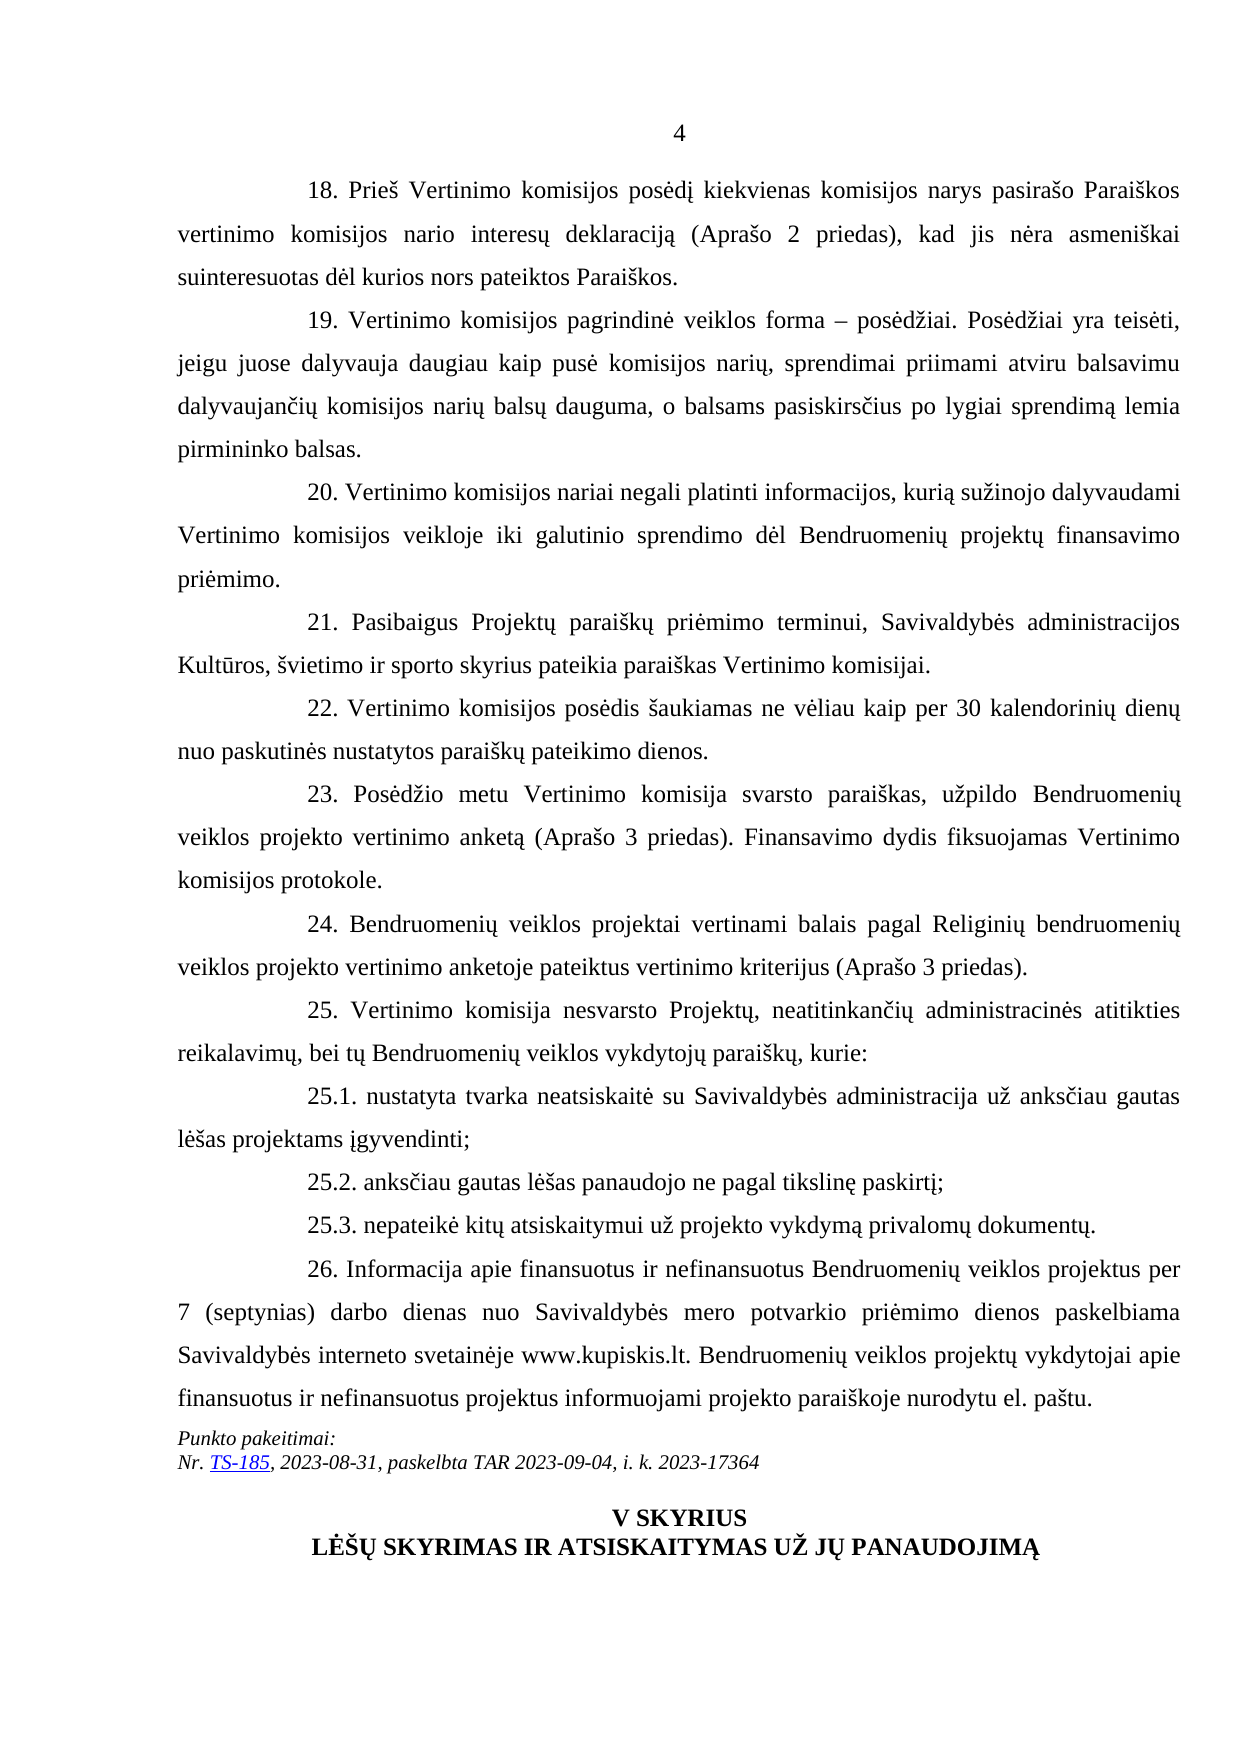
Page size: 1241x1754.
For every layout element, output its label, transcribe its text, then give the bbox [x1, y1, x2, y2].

text Nr. TS-185, 2023-08-31, paskelbta TAR 2023-09-04, i. k. 2023-17364 [177, 1450, 1181, 1474]
text LĖŠŲ SKYRIMAS IR ATSISKAITYMAS UŽ JŲ PANAUDOJIMĄ [177, 1532, 1181, 1561]
text 22. Vertinimo komisijos posėdis šaukiamas ne vėliau kaip per 30 kalendorinių dienų nuo paskutinės nustatytos paraiškų pateikimo dienos. [177, 693, 1181, 765]
text 23. Posėdžio metu Vertinimo komisija svarsto paraiškas, užpildo Bendruomenių veiklos projekto vertinimo anketą (Aprašo 3 priedas). Finansavimo dydis fiksuojamas Vertinimo komisijos protokole. [177, 779, 1181, 894]
text 25. Vertinimo komisija nesvarsto Projektų, neatitinkančių administracinės atitikties reikalavimų, bei tų Bendruomenių veiklos vykdytojų paraiškų, kurie: [177, 995, 1181, 1067]
text 21. Pasibaigus Projektų paraiškų priėmimo terminui, Savivaldybės administracijos Kultūros, švietimo ir sporto skyrius pateikia paraiškas Vertinimo komisijai. [177, 607, 1181, 679]
text 20. Vertinimo komisijos nariai negali platinti informacijos, kurią sužinojo dalyvaudami Vertinimo komisijos veikloje iki galutinio sprendimo dėl Bendruomenių projektų finansavimo priėmimo. [177, 477, 1181, 592]
text 25.1. nustatyta tvarka neatsiskaitė su Savivaldybės administracija už anksčiau gautas lėšas projektams įgyvendinti; [177, 1081, 1181, 1153]
text 25.2. anksčiau gautas lėšas panaudojo ne pagal tikslinę paskirtį; [177, 1167, 1181, 1196]
text Punkto pakeitimai: [177, 1426, 1181, 1450]
text 24. Bendruomenių veiklos projektai vertinami balais pagal Religinių bendruomenių veiklos projekto vertinimo anketoje pateiktus vertinimo kriterijus (Aprašo 3 priedas). [177, 909, 1181, 981]
text 19. Vertinimo komisijos pagrindinė veiklos forma – posėdžiai. Posėdžiai yra teisėti, jeigu juose dalyvauja daugiau kaip pusė komisijos narių, sprendimai priimami atviru balsavimu dalyvaujančių komisijos narių balsų dauguma, o balsams pasiskirsčius po lygiai sprendimą lemia pirmininko balsas. [177, 305, 1181, 463]
text 26. Informacija apie finansuotus ir nefinansuotus Bendruomenių veiklos projektus per 7 (septynias) darbo dienas nuo Savivaldybės mero potvarkio priėmimo dienos paskelbiama Savivaldybės interneto svetainėje www.kupiskis.lt. Bendruomenių veiklos projektų vykdytojai apie finansuotus ir nefinansuotus projektus informuojami projekto paraiškoje nurodytu el. paštu. [177, 1254, 1181, 1412]
text V SKYRIUS [177, 1503, 1181, 1532]
text 25.3. nepateikė kitų atsiskaitymui už projekto vykdymą privalomų dokumentų. [177, 1211, 1181, 1239]
text 18. Prieš Vertinimo komisijos posėdį kiekvienas komisijos narys pasirašo Paraiškos vertinimo komisijos nario interesų deklaraciją (Aprašo 2 priedas), kad jis nėra asmeniškai suinteresuotas dėl kurios nors pateiktos Paraiškos. [177, 176, 1181, 291]
